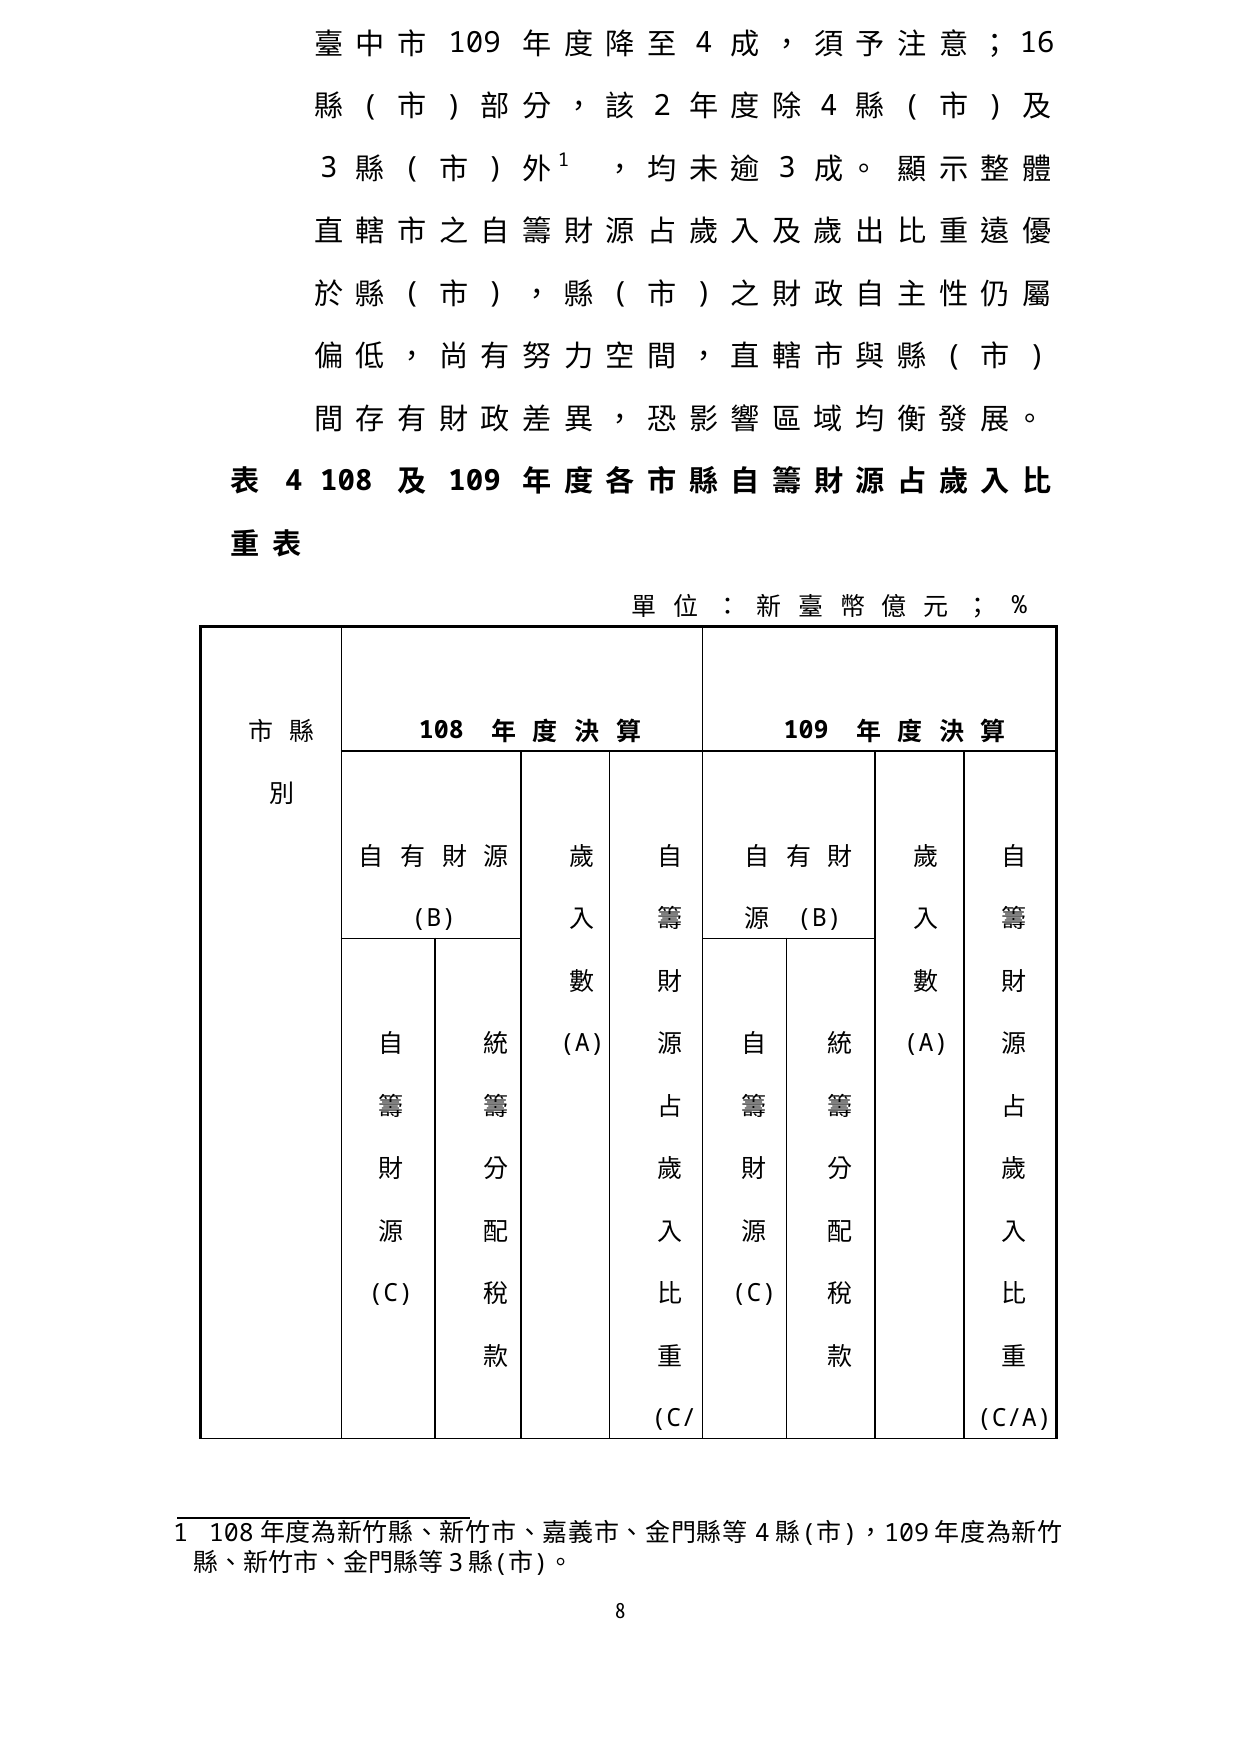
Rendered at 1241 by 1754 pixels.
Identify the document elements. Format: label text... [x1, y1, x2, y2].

text 在自籌財源占歲出比重方面(詳表4-2及表4-3)，104至109年度6都自籌財源占歲出比重介於54.74%至58.33%間，概呈減少趨勢；另16縣(市)自籌財源占歲出比重介於24.39%至28.13%間，亦概呈減少趨勢。108及109年度6都自籌財源占歲出比重，除臺中市及臺南市外，均逾5成，臺中市109年度降至4成，須予注意；16縣(市)部分，該2年度除4縣(市)及3縣(市)外，均未逾3成。顯示整體直轄市之自籌財源占歲入及歲出比重遠優於縣(市)，縣(市)之財政自主性仍屬偏低，尚有努力空間，直轄市與縣(市)間存有財政差異，恐影響區域均衡發展。 [271, 0, 1058, 437]
table_cell 統籌分配稅款 [436, 939, 520, 1437]
text 108年度為新竹縣、新竹市、嘉義市、金門縣等4縣(市)，109年度為新竹縣、新竹市、金門縣等3縣(市)。 [173, 1518, 1063, 1577]
table_cell 歲入數(A) [522, 752, 609, 1437]
table_cell 自籌財源占歲入比重(C/A) [610, 752, 702, 1437]
table_cell 自籌財源占歲入比重(C/A) [965, 752, 1055, 1437]
table_header 市縣別 [202, 628, 341, 1437]
table_cell 歲入數(A) [876, 752, 963, 1437]
table_header 108年度決算 [342, 628, 702, 750]
table_header 109年度決算 [703, 628, 1055, 750]
table_cell 自有財源(B) [342, 752, 520, 937]
table_cell 統籌分配稅款 [787, 939, 874, 1437]
table_cell 自有財源(B) [703, 752, 874, 937]
text 單位：新臺幣億元；% [183, 562, 1040, 625]
text 表4 108及109年度各市縣自籌財源占歲入比重表 [191, 437, 1058, 562]
table_cell 自籌財源(C) [342, 939, 434, 1437]
table_cell 自籌財源(C) [703, 939, 786, 1437]
